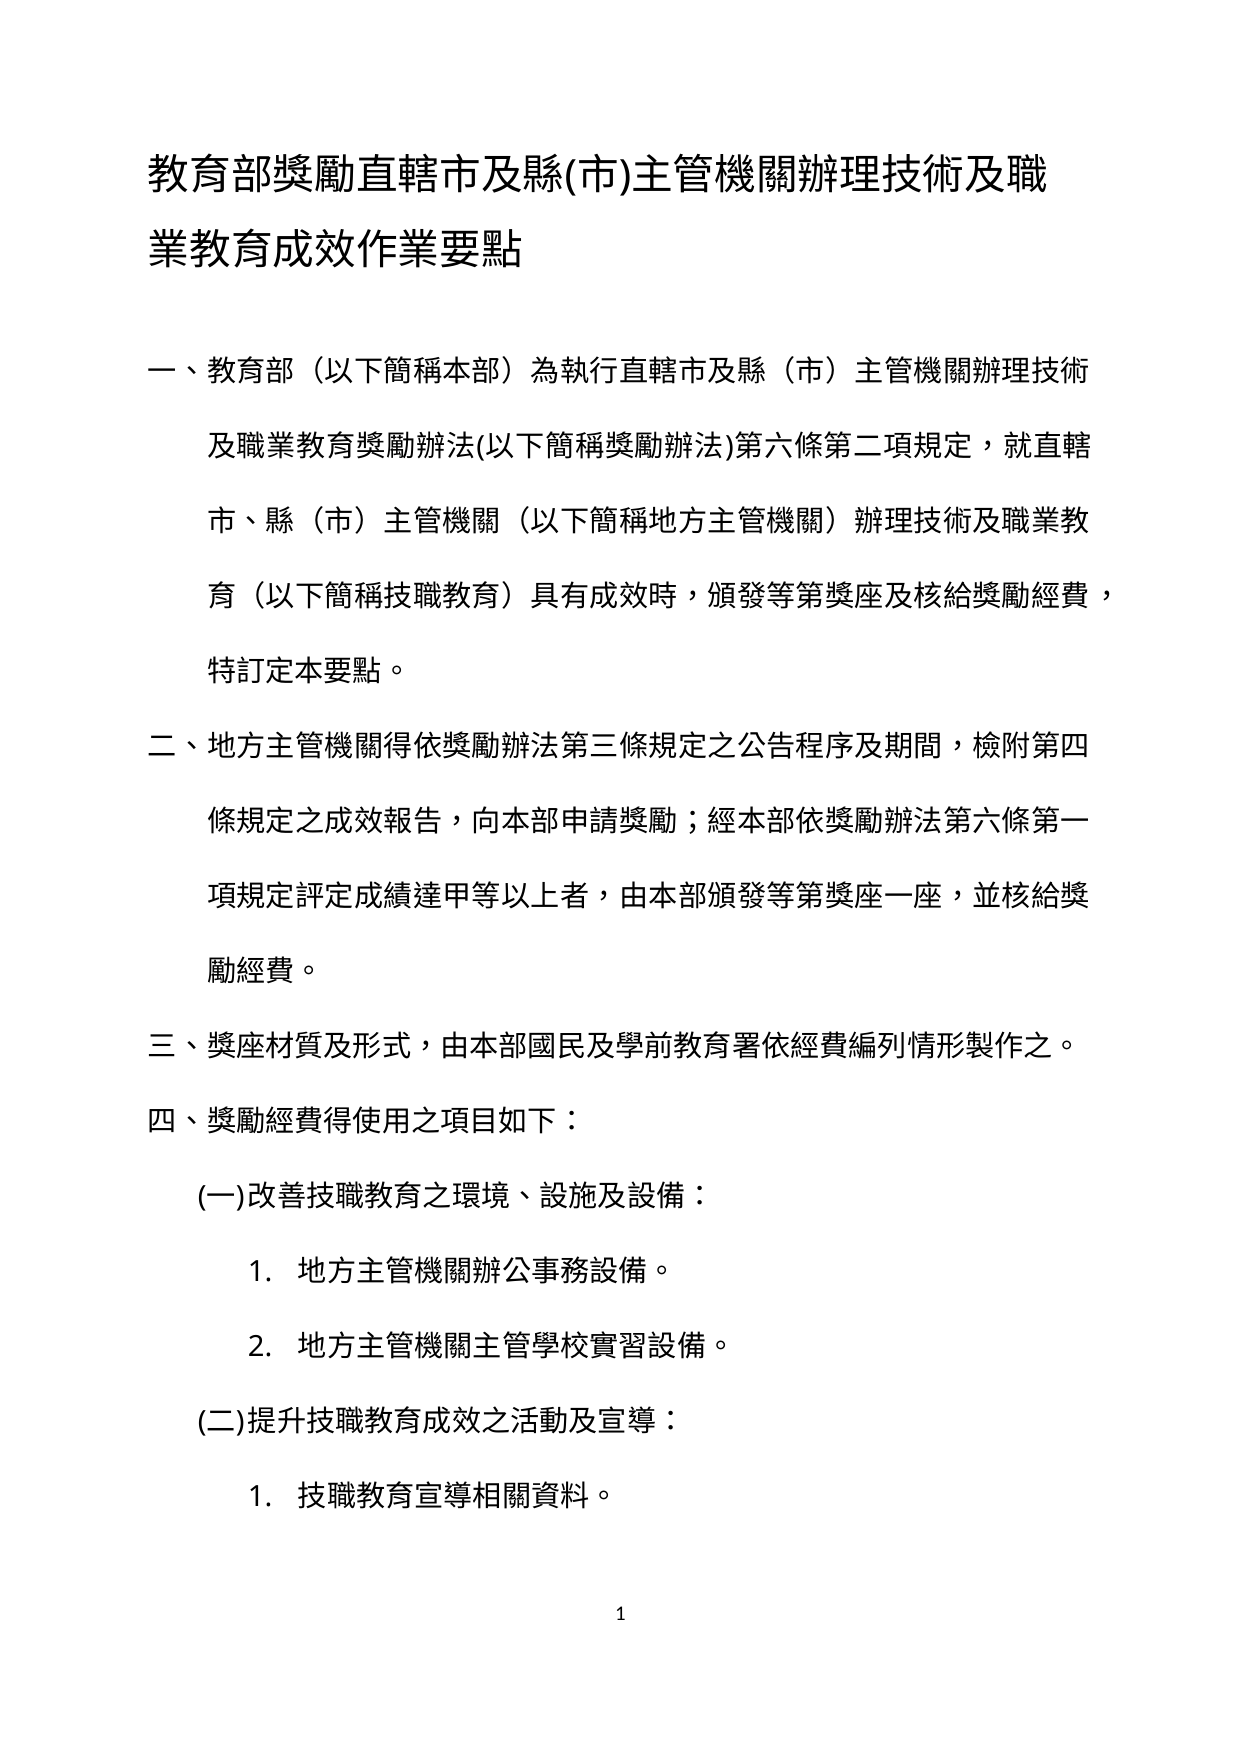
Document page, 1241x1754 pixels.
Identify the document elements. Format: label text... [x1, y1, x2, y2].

list 教育部（以下簡稱本部）為執行直轄市及縣（市）主管機關辦理技術及職業教育獎勵辦法(以下簡稱獎勵辦法)第六條第二項規定，就直轄市、縣（市）主管機關（以下簡稱地方主管機關）辦理技術及職業教育（以下簡稱技職教育）具有成效時，頒發等第獎座及核給獎勵經費，特訂定本要點。 [148, 325, 1092, 700]
list 獎勵經費得使用之項目如下： [148, 1075, 1092, 1150]
list 獎座材質及形式，由本部國民及學前教育署依經費編列情形製作之。 [148, 1000, 1092, 1075]
list 技職教育宣導相關資料。 [248, 1450, 1092, 1525]
list 提升技職教育成效之活動及宣導： [198, 1375, 1092, 1450]
list 地方主管機關得依獎勵辦法第三條規定之公告程序及期間，檢附第四條規定之成效報告，向本部申請獎勵；經本部依獎勵辦法第六條第一項規定評定成績達甲等以上者，由本部頒發等第獎座一座，並核給獎勵經費。 [148, 700, 1092, 1000]
text 教育部獎勵直轄市及縣(市)主管機關辦理技術及職業教育成效作業要點 [148, 128, 1078, 278]
list 地方主管機關主管學校實習設備。 [248, 1300, 1092, 1375]
list 地方主管機關辦公事務設備。 [248, 1225, 1092, 1300]
list 改善技職教育之環境、設施及設備： [198, 1150, 1092, 1225]
